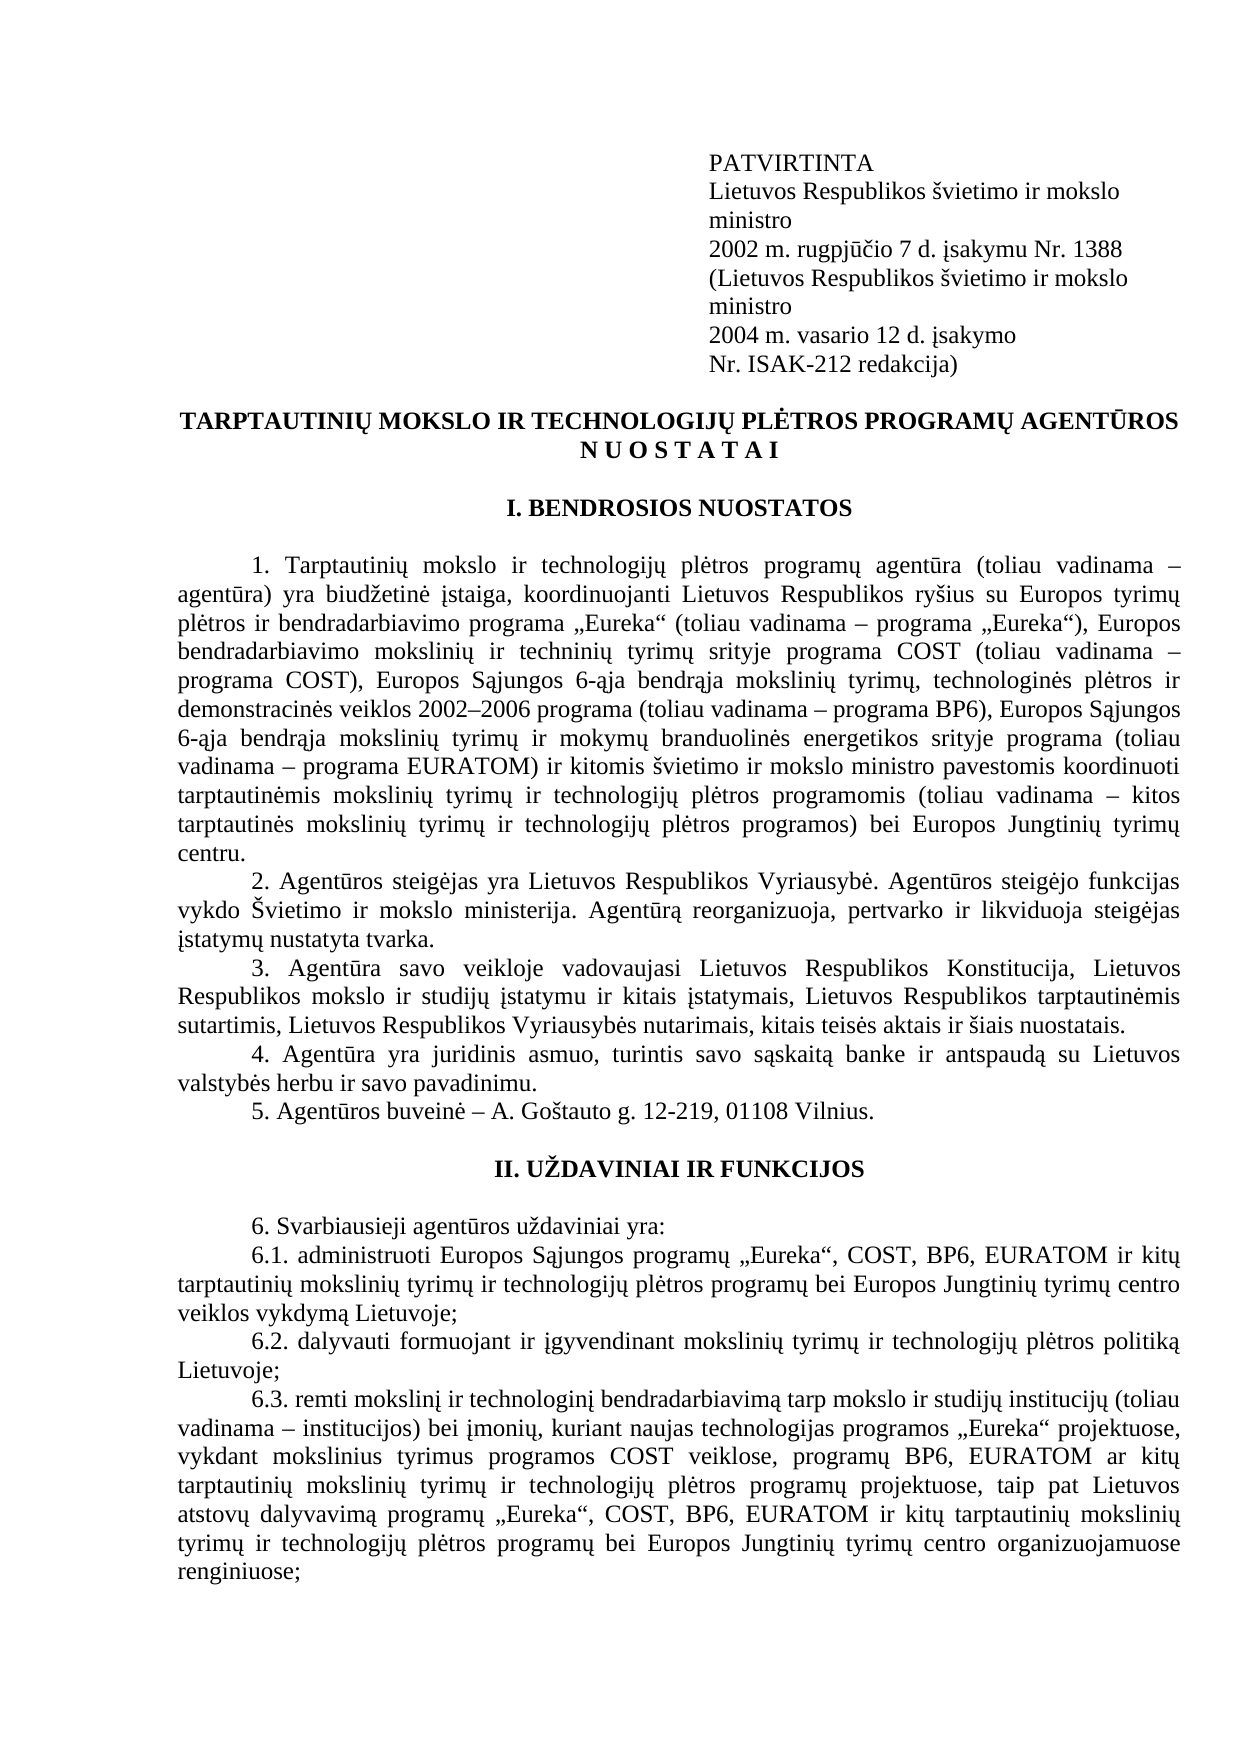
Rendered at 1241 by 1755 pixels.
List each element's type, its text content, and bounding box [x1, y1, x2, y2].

text ministro [177, 205, 1181, 234]
text Nr. ISAK-212 redakcija) [177, 349, 1181, 378]
text PATVIRTINTA [177, 148, 1181, 176]
text 2004 m. vasario 12 d. įsakymo [177, 320, 1181, 349]
text ministro [177, 291, 1181, 320]
text II. UŽDAVINIAI IR FUNKCIJOS [177, 1154, 1181, 1183]
text 5. Agentūros buveinė – A. Goštauto g. 12-219, 01108 Vilnius. [177, 1096, 1181, 1125]
text TARPTAUTINIŲ MOKSLO IR TECHNOLOGIJŲ PLĖTROS PROGRAMŲ AGENTŪROS [177, 406, 1181, 435]
text 6.2. dalyvauti formuojant ir įgyvendinant mokslinių tyrimų ir technologijų plėtros politiką Lietuvoje; [177, 1326, 1181, 1384]
text 6.1. administruoti Europos Sąjungos programų „Eureka“, COST, BP6, EURATOM ir kitų tarptautinių mokslinių tyrimų ir technologijų plėtros programų bei Europos Jungtinių tyrimų centro veiklos vykdymą Lietuvoje; [177, 1240, 1181, 1326]
text 2002 m. rugpjūčio 7 d. įsakymu Nr. 1388 [177, 234, 1181, 263]
text 2. Agentūros steigėjas yra Lietuvos Respublikos Vyriausybė. Agentūros steigėjo funkcijas vykdo Švietimo ir mokslo ministerija. Agentūrą reorganizuoja, pertvarko ir likviduoja steigėjas įstatymų nustatyta tvarka. [177, 866, 1181, 953]
text I. BENDROSIOS NUOSTATOS [177, 493, 1181, 521]
text Lietuvos Respublikos švietimo ir mokslo [177, 176, 1181, 205]
text 4. Agentūra yra juridinis asmuo, turintis savo sąskaitą banke ir antspaudą su Lietuvos valstybės herbu ir savo pavadinimu. [177, 1039, 1181, 1096]
text 1. Tarptautinių mokslo ir technologijų plėtros programų agentūra (toliau vadinama – agentūra) yra biudžetinė įstaiga, koordinuojanti Lietuvos Respublikos ryšius su Europos tyrimų plėtros ir bendradarbiavimo programa „Eureka“ (toliau vadinama – programa „Eureka“), Europos bendradarbiavimo mokslinių ir techninių tyrimų srityje programa COST (toliau vadinama – programa COST), Europos Sąjungos 6-ąja bendrąja mokslinių tyrimų, technologinės plėtros ir demonstracinės veiklos 2002–2006 programa (toliau vadinama – programa BP6), Europos Sąjungos 6-ąja bendrąja mokslinių tyrimų ir mokymų branduolinės energetikos srityje programa (toliau vadinama – programa EURATOM) ir kitomis švietimo ir mokslo ministro pavestomis koordinuoti tarptautinėmis mokslinių tyrimų ir technologijų plėtros programomis (toliau vadinama – kitos tarptautinės mokslinių tyrimų ir technologijų plėtros programos) bei Europos Jungtinių tyrimų centru. [177, 550, 1181, 866]
text 3. Agentūra savo veikloje vadovaujasi Lietuvos Respublikos Konstitucija, Lietuvos Respublikos mokslo ir studijų įstatymu ir kitais įstatymais, Lietuvos Respublikos tarptautinėmis sutartimis, Lietuvos Respublikos Vyriausybės nutarimais, kitais teisės aktais ir šiais nuostatais. [177, 953, 1181, 1039]
text (Lietuvos Respublikos švietimo ir mokslo [177, 263, 1181, 291]
text 6. Svarbiausieji agentūros uždaviniai yra: [177, 1211, 1181, 1240]
text 6.3. remti mokslinį ir technologinį bendradarbiavimą tarp mokslo ir studijų institucijų (toliau vadinama – institucijos) bei įmonių, kuriant naujas technologijas programos „Eureka“ projektuose, vykdant mokslinius tyrimus programos COST veiklose, programų BP6, EURATOM ar kitų tarptautinių mokslinių tyrimų ir technologijų plėtros programų projektuose, taip pat Lietuvos atstovų dalyvavimą programų „Eureka“, COST, BP6, EURATOM ir kitų tarptautinių mokslinių tyrimų ir technologijų plėtros programų bei Europos Jungtinių tyrimų centro organizuojamuose renginiuose; [177, 1384, 1181, 1585]
text NUOSTATAI [177, 435, 1181, 464]
